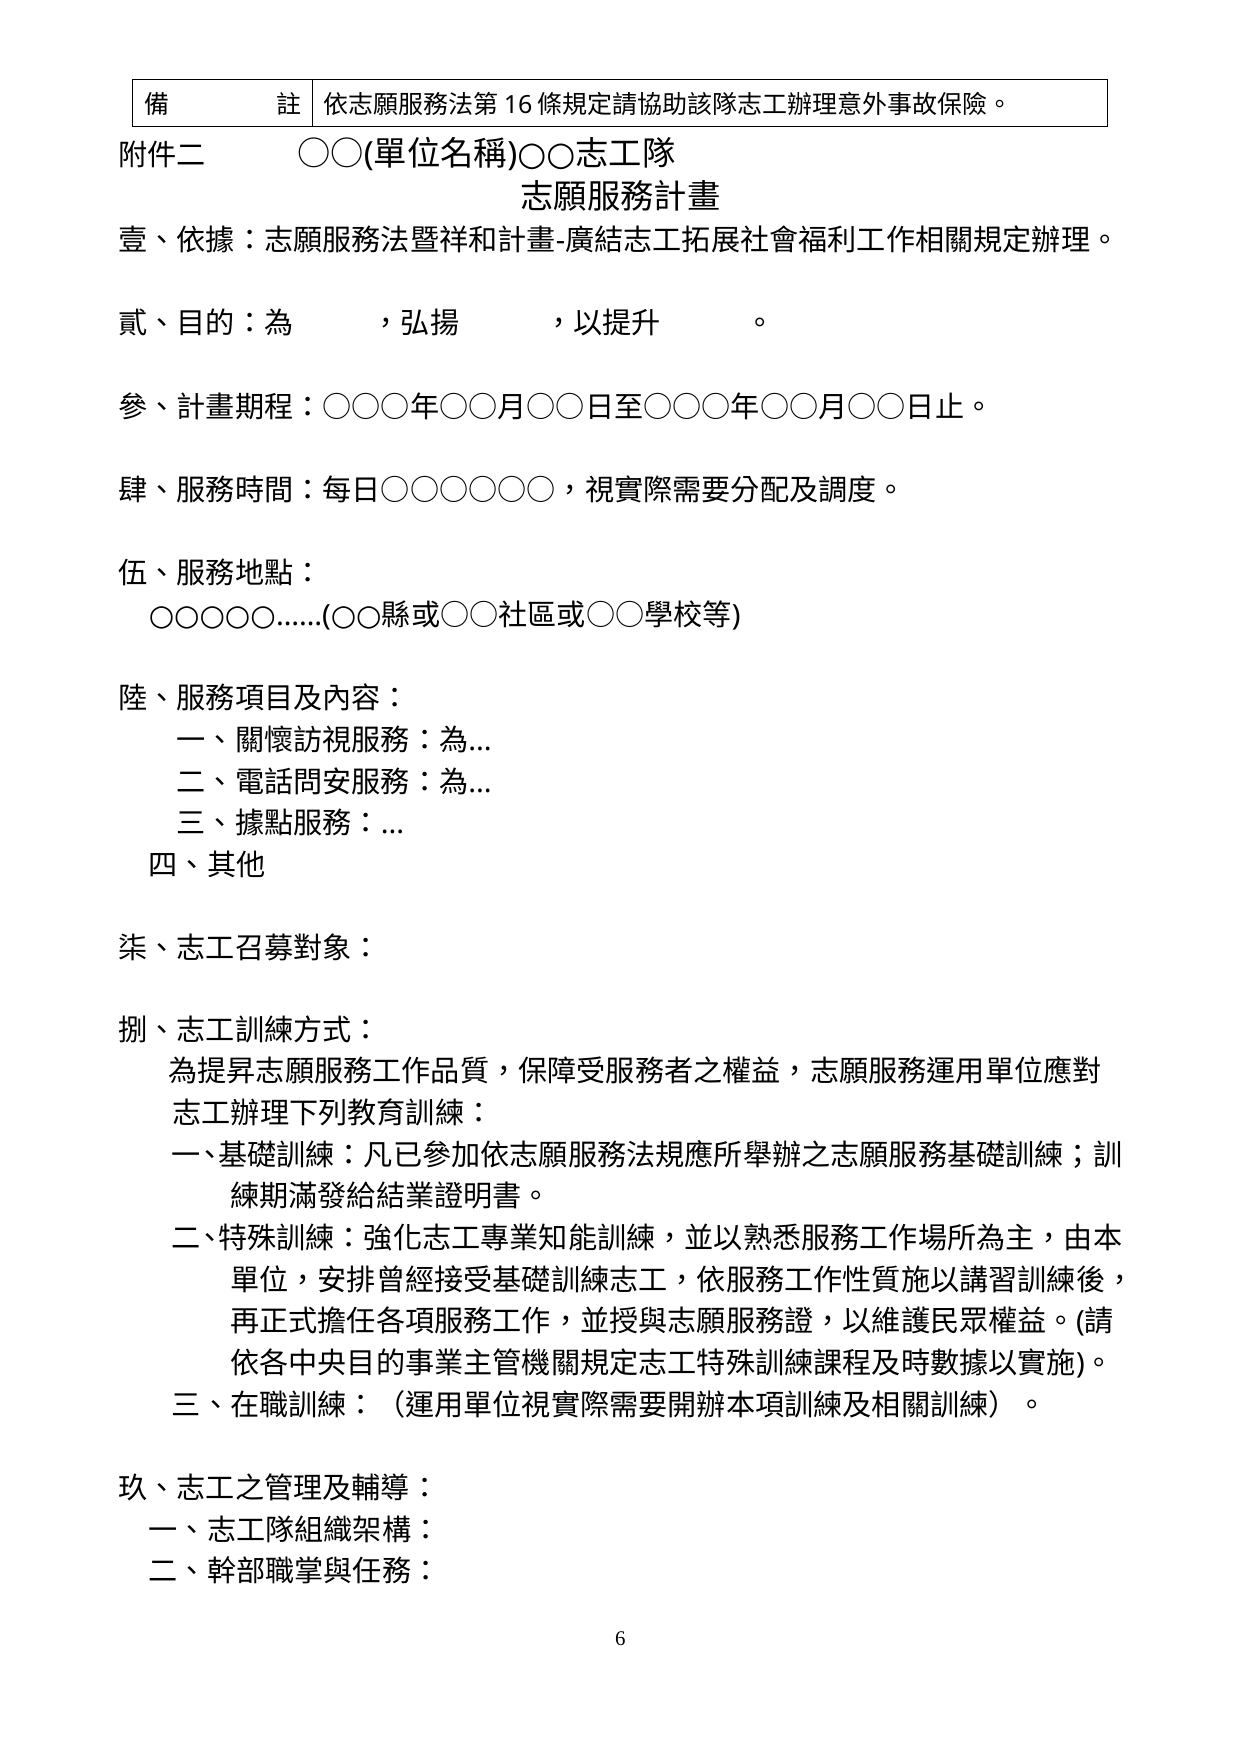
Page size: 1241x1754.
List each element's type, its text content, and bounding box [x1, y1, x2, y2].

text 為提昇志願服務工作品質，保障受服務者之權益，志願服務運用單位應對志工辦理下列教育訓練： [168, 1048, 1122, 1132]
text 伍、服務地點： [118, 550, 1122, 592]
text 柒、志工召募對象： [118, 925, 1106, 967]
text 壹、依據：志願服務法暨祥和計畫-廣結志工拓展社會福利工作相關規定辦理。 [118, 217, 1122, 259]
text 一、關懷訪視服務：為... [118, 717, 1122, 759]
table_cell 備註 [133, 80, 312, 126]
text 捌、志工訓練方式： [118, 1007, 1122, 1048]
text 志願服務計畫 [118, 175, 1122, 217]
text ○○○○○……(○○縣或○○社區或○○學校等) [118, 592, 1106, 634]
text 二、幹部職掌與任務： [118, 1548, 1122, 1590]
text 參、計畫期程：○○○年○○月○○日至○○○年○○月○○日止。 [118, 384, 1122, 425]
text 一、基礎訓練：凡已參加依志願服務法規應所舉辦之志願服務基礎訓練；訓練期滿發給結業證明書。 [172, 1132, 1122, 1215]
text 三、在職訓練：（運用單位視實際需要開辦本項訓練及相關訓練）。 [172, 1382, 1122, 1423]
text 一、志工隊組織架構： [118, 1507, 1122, 1548]
text 貳、目的：為 ，弘揚 ，以提升 。 [118, 300, 1113, 342]
text 四、其他 [118, 842, 1122, 884]
text 玖、志工之管理及輔導： [118, 1465, 1122, 1507]
text 二、電話問安服務：為... [118, 759, 1122, 800]
text 三、據點服務：... [118, 800, 1122, 842]
text 附件二 ○○(單位名稱)○○志工隊 [118, 127, 1122, 175]
text 肆、服務時間：每日○○○○○○，視實際需要分配及調度。 [118, 467, 1106, 509]
text 二、特殊訓練：強化志工專業知能訓練，並以熟悉服務工作場所為主，由本單位，安排曾經接受基礎訓練志工，依服務工作性質施以講習訓練後，再正式擔任各項服務工作，並授與志願服務證，以維護民眾權益。(請依各中央目的事業主管機關規定志工特殊訓練課程及時數據以實施)。 [172, 1215, 1122, 1382]
text 陸、服務項目及內容： [118, 675, 1122, 717]
table_cell 依志願服務法第16條規定請協助該隊志工辦理意外事故保險。 [313, 80, 1107, 126]
